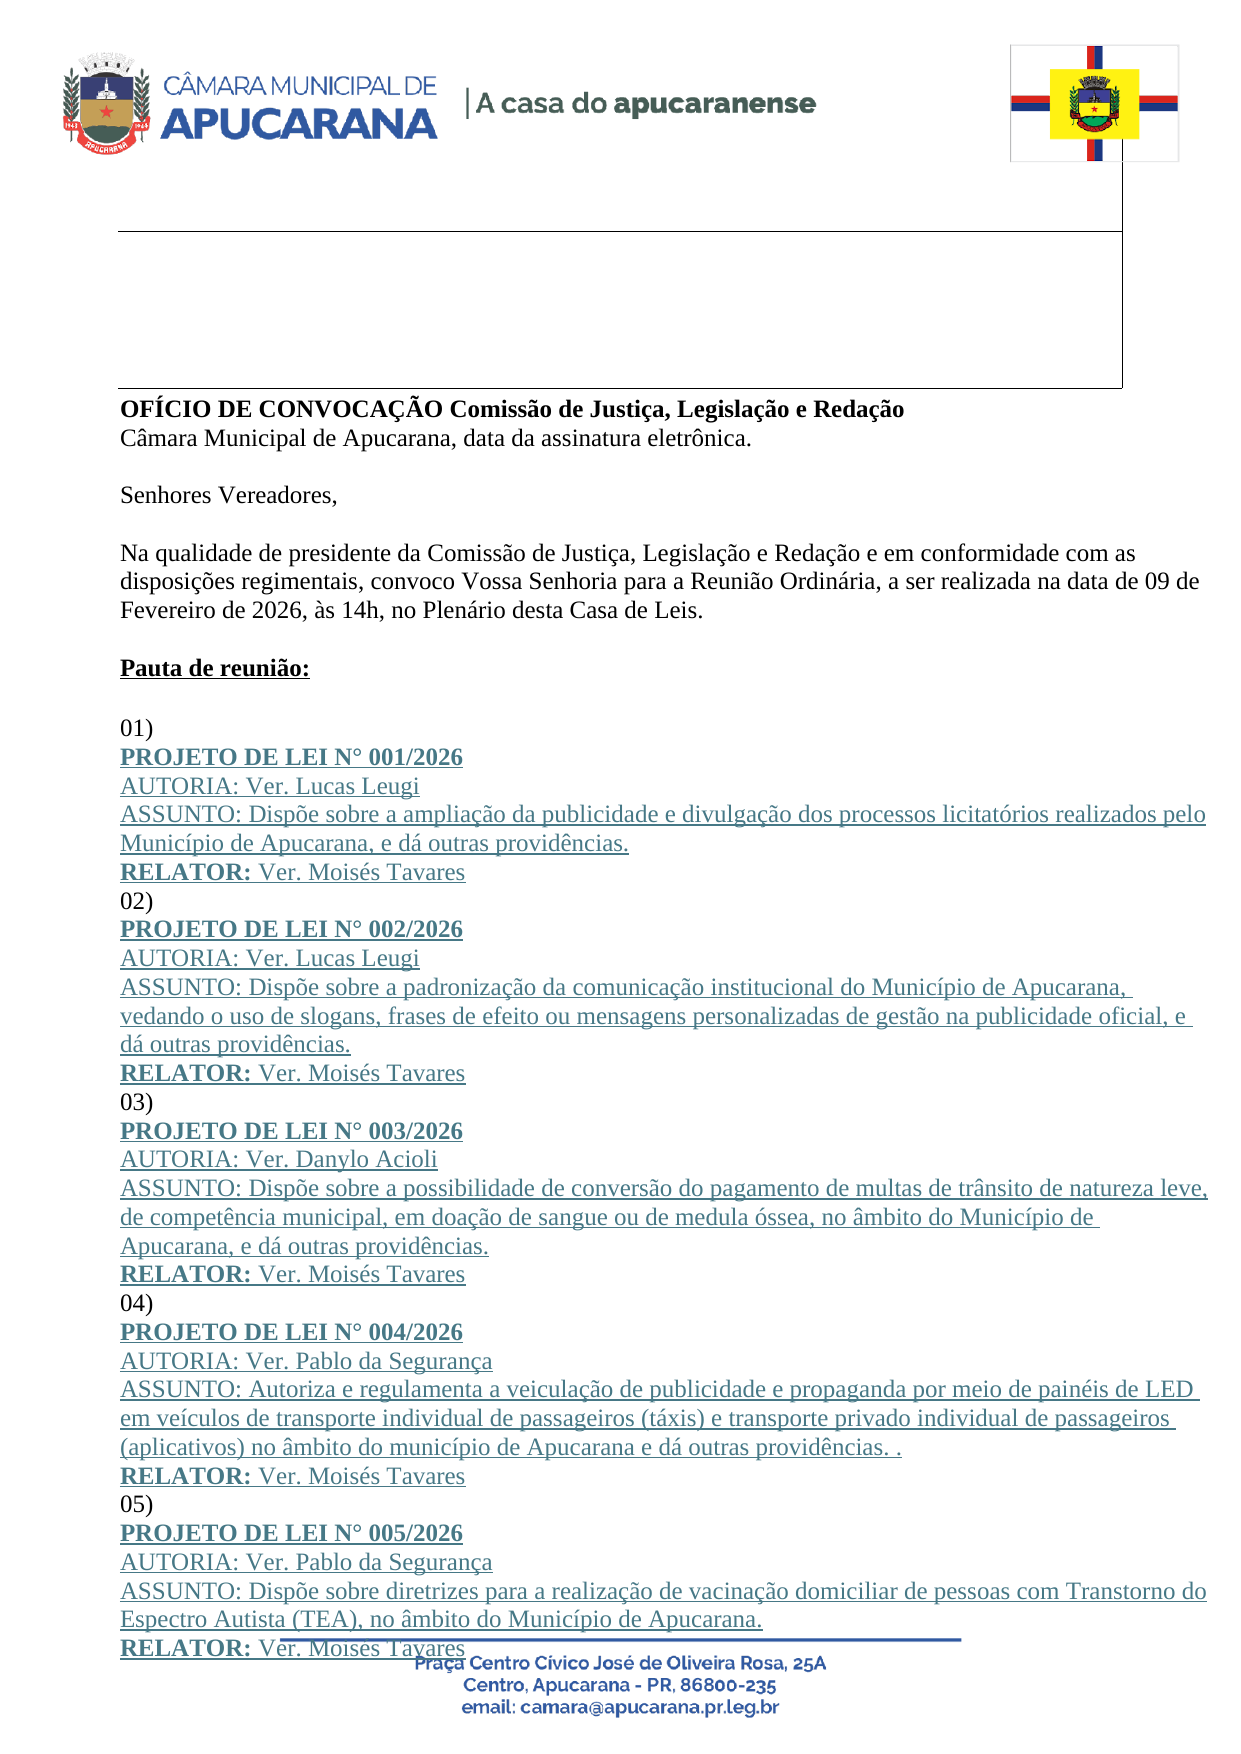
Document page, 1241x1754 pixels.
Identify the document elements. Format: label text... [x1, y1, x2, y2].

table_cell 01) PROJETO DE LEI N° 001/2026 AUTORIA: Ver. Lucas Leugi ASSUNTO: Dispõe sobre a ampliação da publicidade e divulgação dos processos licitatórios realizados pelo Município de Apucarana, e dá outras providências. RELATOR: Ver. Moisés Tavares 02) PROJETO DE LEI N° 002/2026 AUTORIA: Ver. Lucas Leugi ASSUNTO: Dispõe sobre a padronização da comunicação institucional do Município de Apucarana, vedando o uso de slogans, frases de efeito ou mensagens personalizadas de gestão na publicidade oficial, e dá outras providências. RELATOR: Ver. Moisés Tavares 03) PROJETO DE LEI N° 003/2026 AUTORIA: Ver. Danylo Acioli ASSUNTO: Dispõe sobre a possibilidade de conversão do pagamento de multas de trânsito de natureza leve, de competência municipal, em doação de sangue ou de medula óssea, no âmbito do Município de Apucarana, e dá outras providências. RELATOR: Ver. Moisés Tavares 04) PROJETO DE LEI N° 004/2026 AUTORIA: Ver. Pablo da Segurança ASSUNTO: Autoriza e regulamenta a veiculação de publicidade e propaganda por meio de painéis de LED em veículos de transporte individual de passageiros (táxis) e transporte privado individual de passageiros (aplicativos) no âmbito do município de Apucarana e dá outras providências. . RELATOR: Ver. Moisés Tavares 05) PROJETO DE LEI N° 005/2026 AUTORIA: Ver. Pablo da Segurança ASSUNTO: Dispõe sobre diretrizes para a realização de vacinação domiciliar de pessoas com Transtorno do Espectro Autista (TEA), no âmbito do Município de Apucarana. RELATOR: Ver. Moisés Tavares [118, 712, 1212, 1664]
table_header OFÍCIO DE CONVOCAÇÃO Comissão de Justiça, Legislação e Redação Câmara Municipal de Apucarana, data da assinatura eletrônica. Senhores Vereadores, Na qualidade de presidente da Comissão de Justiça, Legislação e Redação e em conformidade com as disposições regimentais, convoco Vossa Senhoria para a Reunião Ordinária, a ser realizada na data de 09 de Fevereiro de 2026, às 14h, no Plenário desta Casa de Leis. Pauta de reunião: [118, 393, 1212, 712]
